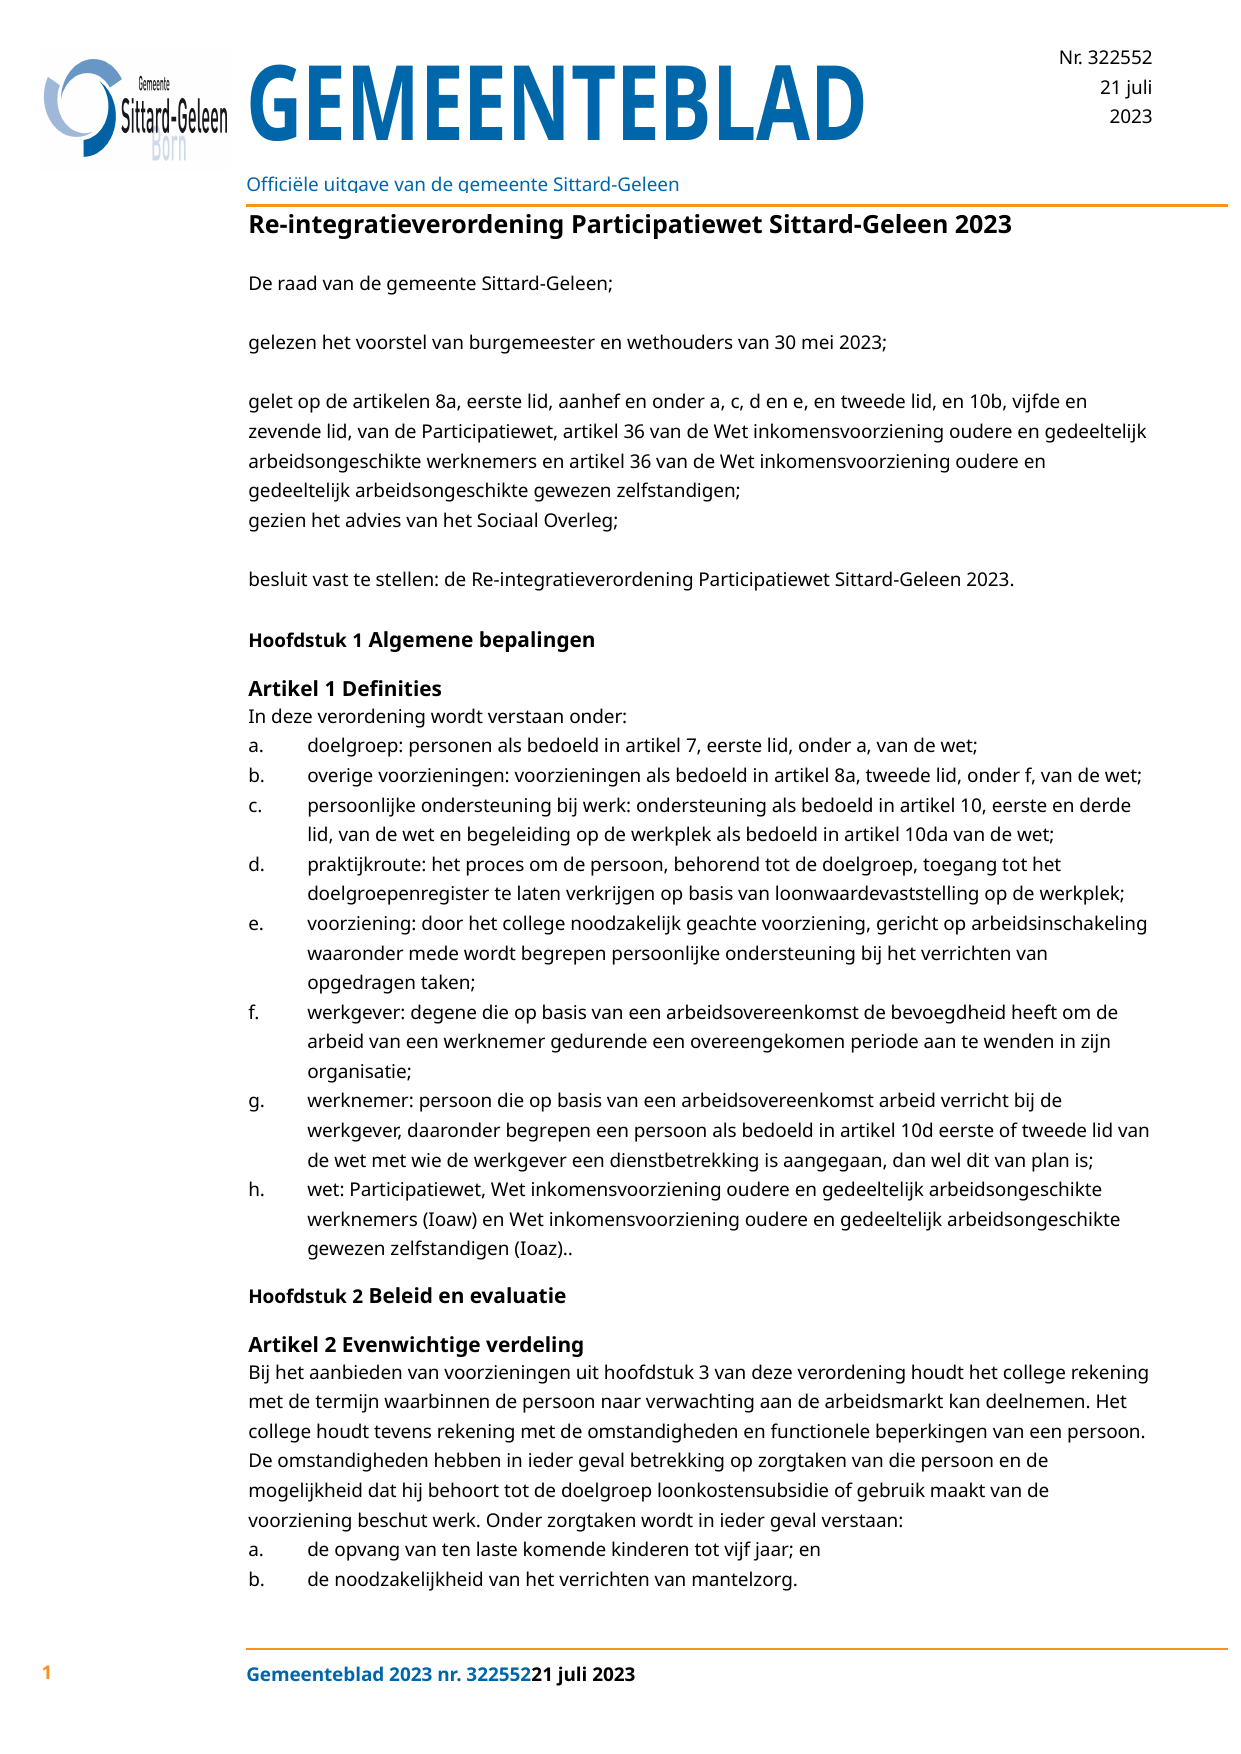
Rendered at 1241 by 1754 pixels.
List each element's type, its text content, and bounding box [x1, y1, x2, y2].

list wet: Participatiewet, Wet inkomensvoorziening oudere en gedeeltelijk arbeidsongeschikte werknemers (Ioaw) en Wet inkomensvoorziening oudere en gedeeltelijk arbeidsongeschikte gewezen zelfstandigen (Ioaz).. [248, 1176, 1152, 1261]
text Hoofdstuk 2 Beleid en evaluatie [248, 1281, 1152, 1309]
text Re-integratieverordening Participatiewet Sittard-Geleen 2023 [248, 207, 1152, 241]
list voorziening: door het college noodzakelijk geachte voorziening, gericht op arbeidsinschakeling waaronder mede wordt begrepen persoonlijke ondersteuning bij het verrichten van opgedragen taken; [248, 910, 1152, 995]
list werknemer: persoon die op basis van een arbeidsovereenkomst arbeid verricht bij de werkgever, daaronder begrepen een persoon als bedoeld in artikel 10d eerste of tweede lid van de wet met wie de werkgever een dienstbetrekking is aangegaan, dan wel dit van plan is; [248, 1088, 1152, 1172]
text Bij het aanbieden van voorzieningen uit hoofdstuk 3 van deze verordening houdt het college rekening met de termijn waarbinnen de persoon naar verwachting aan de arbeidsmarkt kan deelnemen. Het college houdt tevens rekening met de omstandigheden en functionele beperkingen van een persoon. De omstandigheden hebben in ieder geval betrekking op zorgtaken van die persoon en de mogelijkheid dat hij behoort tot de doelgroep loonkostensubsidie of gebruik maakt van de voorziening beschut werk. Onder zorgtaken wordt in ieder geval verstaan: [248, 1359, 1152, 1532]
list de opvang van ten laste komende kinderen tot vijf jaar; en [248, 1536, 1152, 1562]
text In deze verordening wordt verstaan onder: [248, 703, 1152, 729]
text gelezen het voorstel van burgemeester en wethouders van 30 mei 2023; [248, 329, 1152, 355]
text De raad van de gemeente Sittard-Geleen; [248, 270, 1152, 296]
list praktijkroute: het proces om de persoon, behorend tot de doelgroep, toegang tot het doelgroepenregister te laten verkrijgen op basis van loonwaardevaststelling op de werkplek; [248, 851, 1152, 906]
list overige voorzieningen: voorzieningen als bedoeld in artikel 8a, tweede lid, onder f, van de wet; [248, 762, 1152, 788]
text gezien het advies van het Sociaal Overleg; [248, 507, 1152, 533]
picture [41, 47, 231, 172]
text Hoofdstuk 1 Algemene bepalingen [248, 625, 1152, 654]
list persoonlijke ondersteuning bij werk: ondersteuning als bedoeld in artikel 10, eerste en derde lid, van de wet en begeleiding op de werkplek als bedoeld in artikel 10da van de wet; [248, 792, 1152, 847]
text besluit vast te stellen: de Re-integratieverordening Participatiewet Sittard-Geleen 2023. [248, 566, 1152, 592]
text Artikel 2 Evenwichtige verdeling [248, 1330, 1152, 1359]
list doelgroep: personen als bedoeld in artikel 7, eerste lid, onder a, van de wet; [248, 733, 1152, 758]
text gelet op de artikelen 8a, eerste lid, aanhef en onder a, c, d en e, en tweede lid, en 10b, vijfde en zevende lid, van de Participatiewet, artikel 36 van de Wet inkomensvoorziening oudere en gedeeltelijk arbeidsongeschikte werknemers en artikel 36 van de Wet inkomensvoorziening oudere en gedeeltelijk arbeidsongeschikte gewezen zelfstandigen; [248, 389, 1152, 503]
list werkgever: degene die op basis van een arbeidsovereenkomst de bevoegdheid heeft om de arbeid van een werknemer gedurende een overeengekomen periode aan te wenden in zijn organisatie; [248, 999, 1152, 1084]
text Artikel 1 Definities [248, 674, 1152, 703]
list de noodzakelijkheid van het verrichten van mantelzorg. [248, 1566, 1152, 1592]
